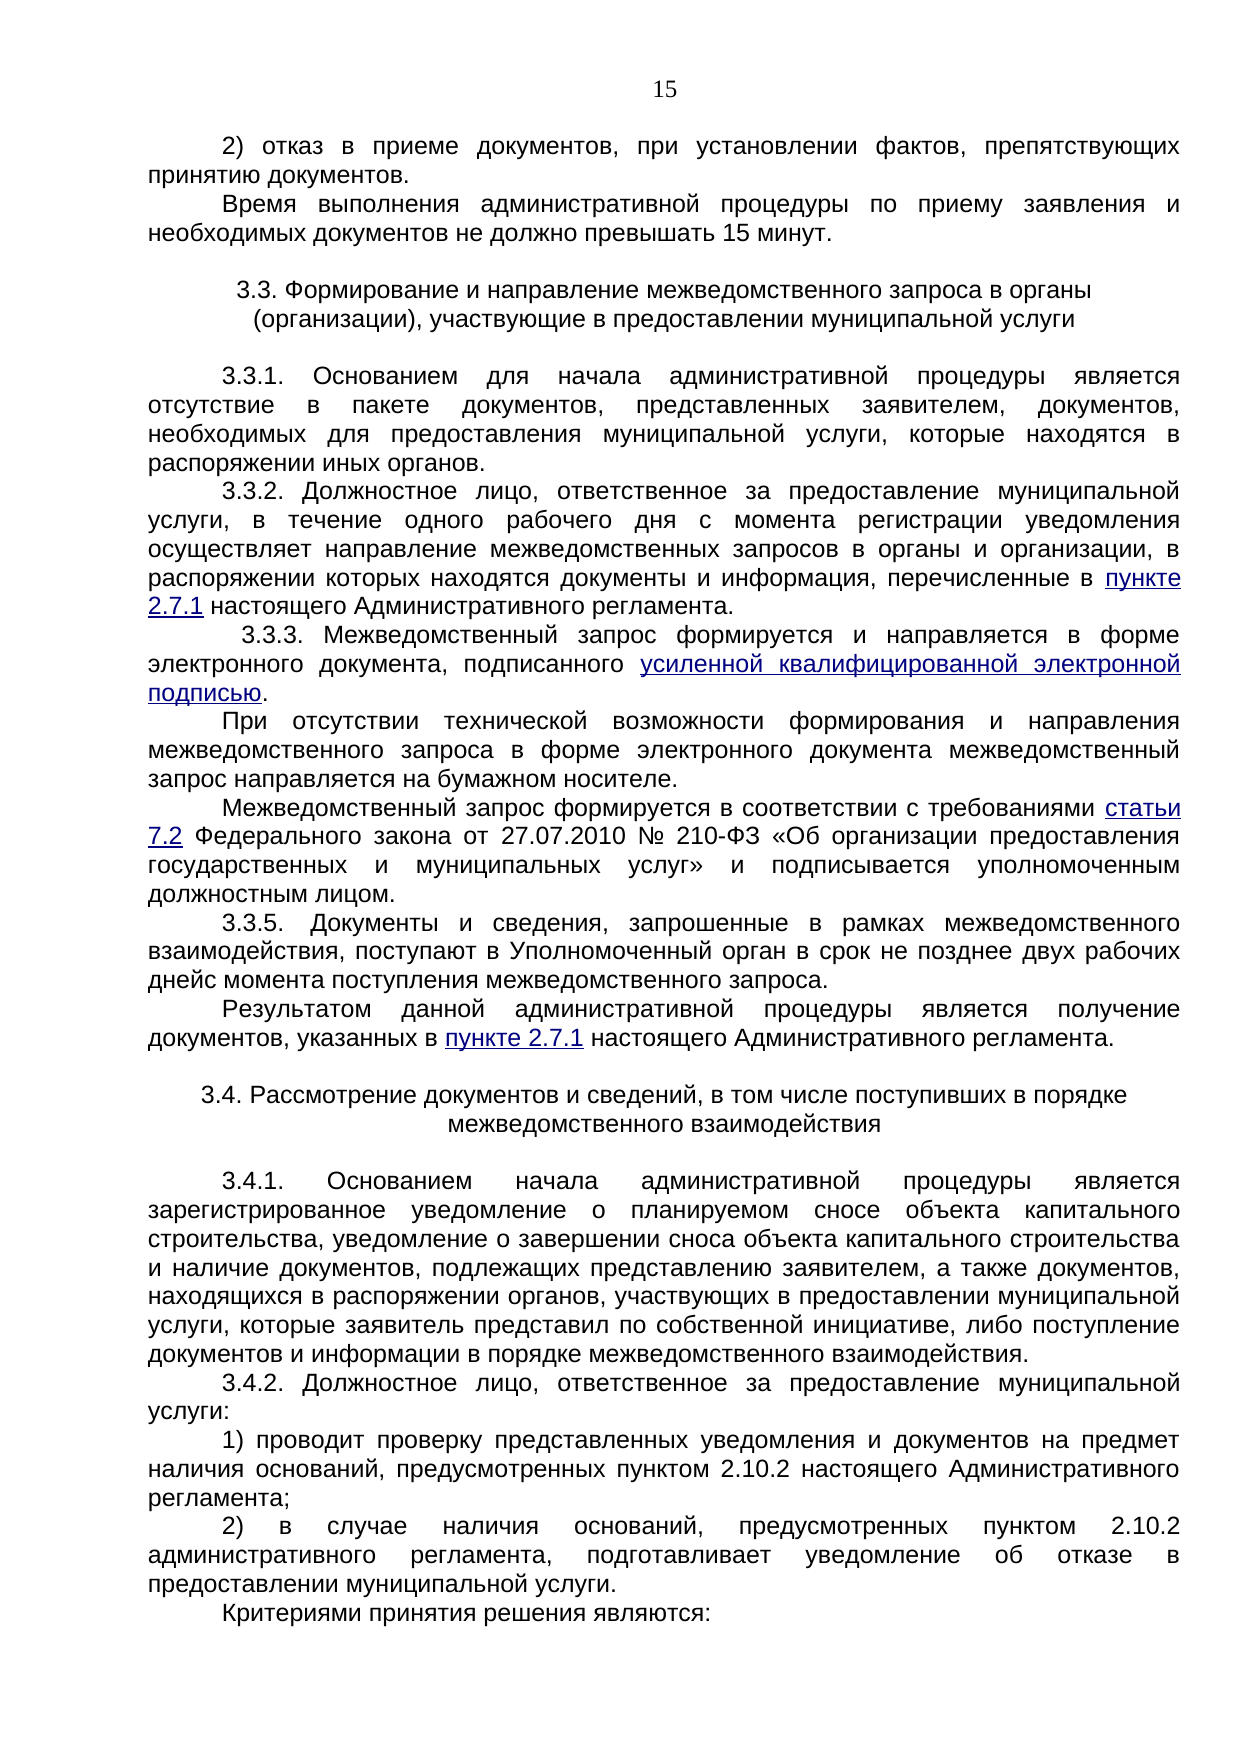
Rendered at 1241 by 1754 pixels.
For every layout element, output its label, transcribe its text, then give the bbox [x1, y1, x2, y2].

text Время выполнения административной процедуры по приему заявления и необходимых документов не должно превышать 15 минут. [148, 189, 1181, 246]
text 2) отказ в приеме документов, при установлении фактов, препятствующих принятию документов. [148, 131, 1181, 189]
text 3.4. Рассмотрение документов и сведений, в том числе поступивших в порядке межведомственного взаимодействия [148, 1080, 1181, 1138]
text 3.3.2. Должностное лицо, ответственное за предоставление муниципальной услуги, в течение одного рабочего дня с момента регистрации уведомления осуществляет направление межведомственных запросов в органы и организации, в распоряжении которых находятся документы и информация, перечисленные в пункте 2.7.1 настоящего Административного регламента. [148, 476, 1181, 620]
text 1) проводит проверку представленных уведомления и документов на предмет наличия оснований, предусмотренных пунктом 2.10.2 настоящего Административного регламента; [148, 1425, 1181, 1511]
text 3.4.1. Основанием начала административной процедуры является зарегистрированное уведомление о планируемом сносе объекта капитального строительства, уведомление о завершении сноса объекта капитального строительства и наличие документов, подлежащих представлению заявителем, а также документов, находящихся в распоряжении органов, участвующих в предоставлении муниципальной услуги, которые заявитель представил по собственной инициативе, либо поступление документов и информации в порядке межведомственного взаимодействия. [148, 1166, 1181, 1368]
text 3.3.1. Основанием для начала административной процедуры является отсутствие в пакете документов, представленных заявителем, документов, необходимых для предоставления муниципальной услуги, которые находятся в распоряжении иных органов. [148, 361, 1181, 476]
text Межведомственный запрос формируется в соответствии с требованиями статьи 7.2 Федерального закона от 27.07.2010 № 210-ФЗ «Об организации предоставления государственных и муниципальных услуг» и подписывается уполномоченным должностным лицом. [148, 793, 1181, 908]
text 3.4.2. Должностное лицо, ответственное за предоставление муниципальной услуги: [148, 1368, 1181, 1425]
text 3.3.3. Межведомственный запрос формируется и направляется в форме электронного документа, подписанного усиленной квалифицированной электронной подписью. [148, 620, 1181, 706]
text Результатом данной административной процедуры является получение документов, указанных в пункте 2.7.1 настоящего Административного регламента. [148, 994, 1181, 1051]
text 3.3.5. Документы и сведения, запрошенные в рамках межведомственного взаимодействия, поступают в Уполномоченный орган в срок не позднее двух рабочих днейс момента поступления межведомственного запроса. [148, 908, 1181, 994]
text При отсутствии технической возможности формирования и направления межведомственного запроса в форме электронного документа межведомственный запрос направляется на бумажном носителе. [148, 706, 1181, 793]
text 3.3. Формирование и направление межведомственного запроса в органы (организации), участвующие в предоставлении муниципальной услуги [148, 275, 1181, 333]
text Критериями принятия решения являются: [148, 1598, 1181, 1626]
text 2) в случае наличия оснований, предусмотренных пунктом 2.10.2 административного регламента, подготавливает уведомление об отказе в предоставлении муниципальной услуги. [148, 1511, 1181, 1598]
